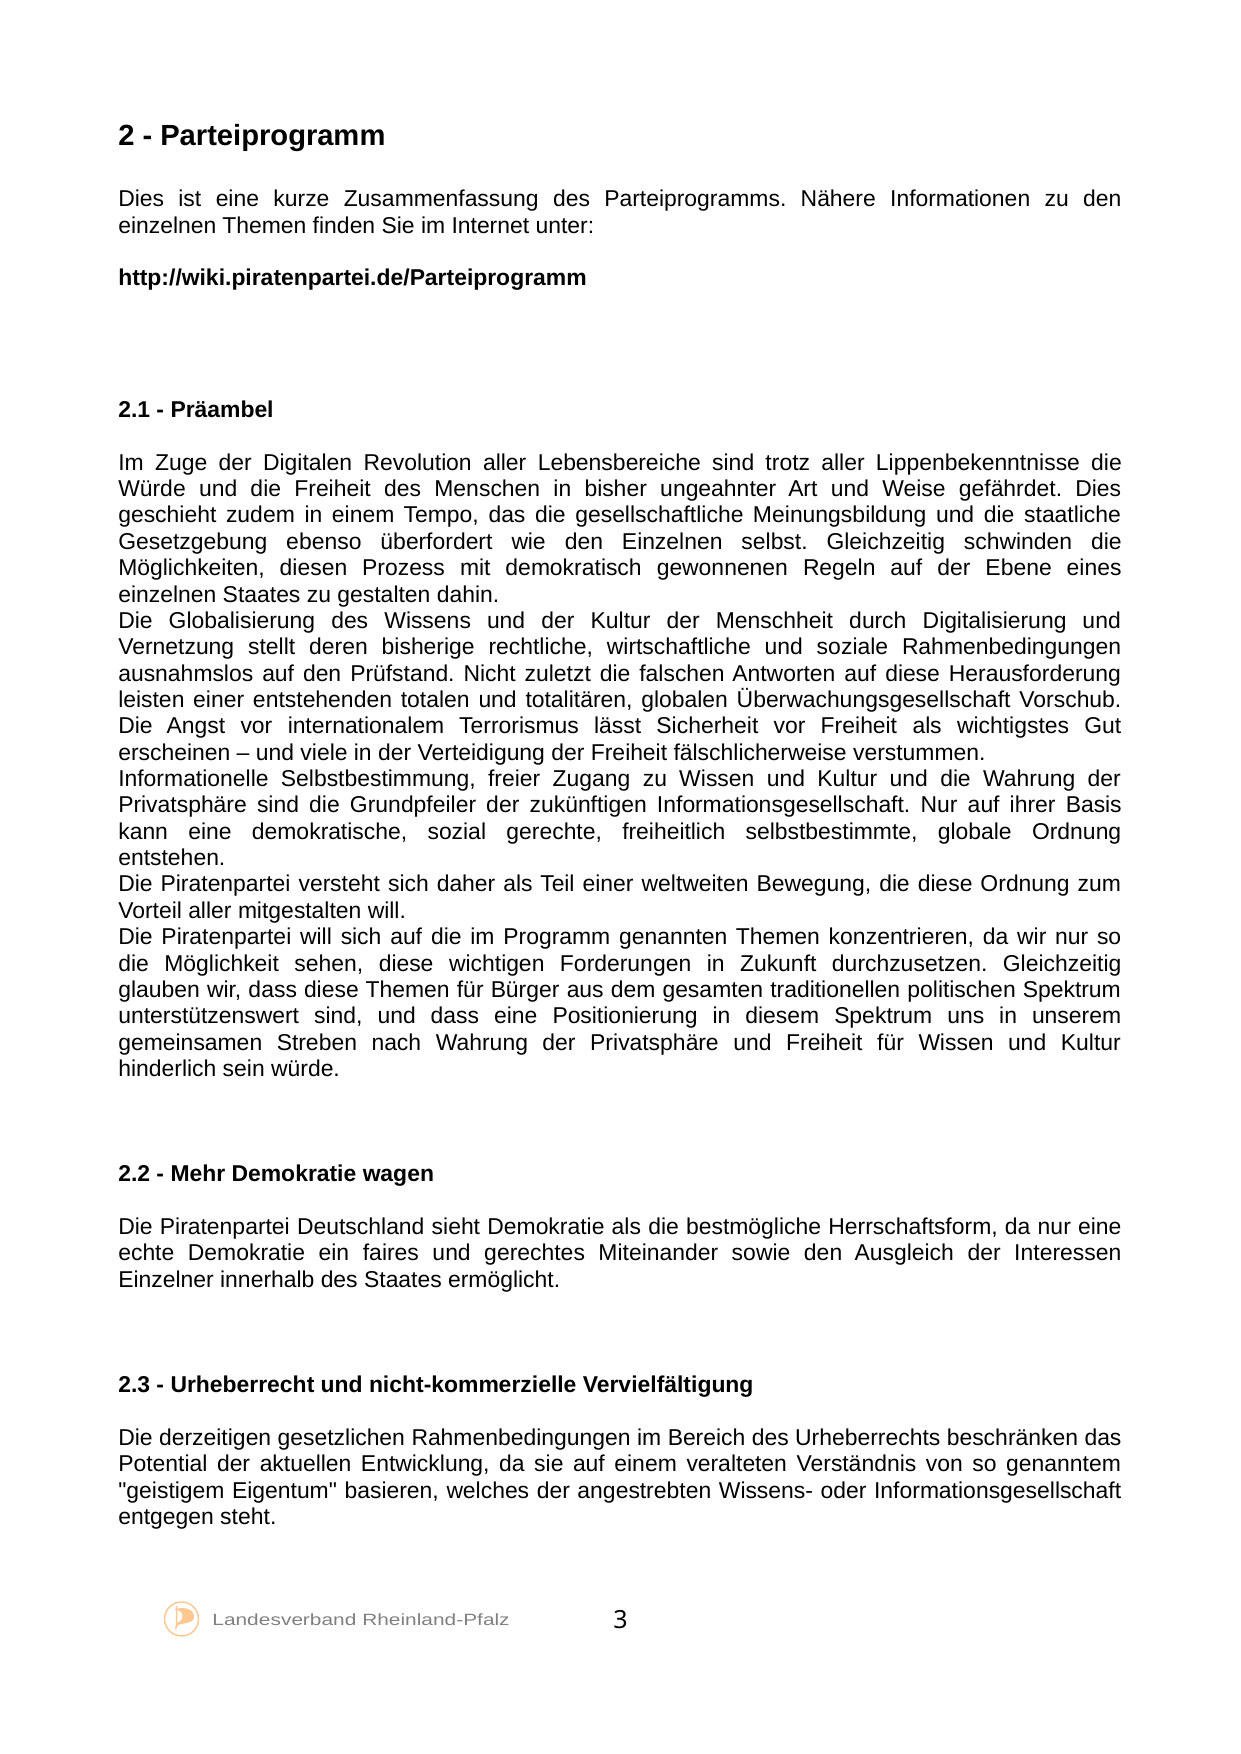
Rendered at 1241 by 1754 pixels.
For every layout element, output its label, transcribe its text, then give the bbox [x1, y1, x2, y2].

text 2.2 - Mehr Demokratie wagen [118, 1160, 1122, 1187]
text Die Piratenpartei will sich auf die im Programm genannten Themen konzentrieren, da wir nur so die Möglichkeit sehen, diese wichtigen Forderungen in Zukunft durchzusetzen. Gleichzeitig glauben wir, dass diese Themen für Bürger aus dem gesamten traditionellen politischen Spektrum unterstützenswert sind, und dass eine Positionierung in diesem Spektrum uns in unserem gemeinsamen Streben nach Wahrung der Privatsphäre und Freiheit für Wissen und Kultur hinderlich sein würde. [118, 923, 1122, 1081]
text Die Globalisierung des Wissens und der Kultur der Menschheit durch Digitalisierung und Vernetzung stellt deren bisherige rechtliche, wirtschaftliche und soziale Rahmenbedingungen ausnahmslos auf den Prüfstand. Nicht zuletzt die falschen Antworten auf diese Herausforderung leisten einer entstehenden totalen und totalitären, globalen Überwachungsgesellschaft Vorschub. Die Angst vor internationalem Terrorismus lässt Sicherheit vor Freiheit als wichtigstes Gut erscheinen – und viele in der Verteidigung der Freiheit fälschlicherweise verstummen. [118, 607, 1122, 765]
text Die Piratenpartei Deutschland sieht Demokratie als die bestmögliche Herrschaftsform, da nur eine echte Demokratie ein faires und gerechtes Miteinander sowie den Ausgleich der Interessen Einzelner innerhalb des Staates ermöglicht. [118, 1213, 1122, 1292]
text 2.3 - Urheberrecht und nicht-kommerzielle Vervielfältigung [118, 1371, 1122, 1397]
text 2.1 - Präambel [118, 396, 1122, 422]
text Informationelle Selbstbestimmung, freier Zugang zu Wissen und Kultur und die Wahrung der Privatsphäre sind die Grundpfeiler der zukünftigen Informationsgesellschaft. Nur auf ihrer Basis kann eine demokratische, sozial gerechte, freiheitlich selbstbestimmte, globale Ordnung entstehen. [118, 765, 1122, 870]
text Im Zuge der Digitalen Revolution aller Lebensbereiche sind trotz aller Lippenbekenntnisse die Würde und die Freiheit des Menschen in bisher ungeahnter Art und Weise gefährdet. Dies geschieht zudem in einem Tempo, das die gesellschaftliche Meinungsbildung und die staatliche Gesetzgebung ebenso überfordert wie den Einzelnen selbst. Gleichzeitig schwinden die Möglichkeiten, diesen Prozess mit demokratisch gewonnenen Regeln auf der Ebene eines einzelnen Staates zu gestalten dahin. [118, 449, 1122, 607]
text 2 - Parteiprogramm [118, 118, 1122, 152]
text Dies ist eine kurze Zusammenfassung des Parteiprogramms. Nähere Informationen zu den einzelnen Themen finden Sie im Internet unter: [118, 185, 1122, 238]
text Die derzeitigen gesetzlichen Rahmenbedingungen im Bereich des Urheberrechts beschränken das Potential der aktuellen Entwicklung, da sie auf einem veralteten Verständnis von so genanntem "geistigem Eigentum" basieren, welches der angestrebten Wissens- oder Informationsgesellschaft entgegen steht. [118, 1424, 1122, 1529]
text http://wiki.piratenpartei.de/Parteiprogramm [118, 264, 1122, 291]
text Die Piratenpartei versteht sich daher als Teil einer weltweiten Bewegung, die diese Ordnung zum Vorteil aller mitgestalten will. [118, 870, 1122, 923]
